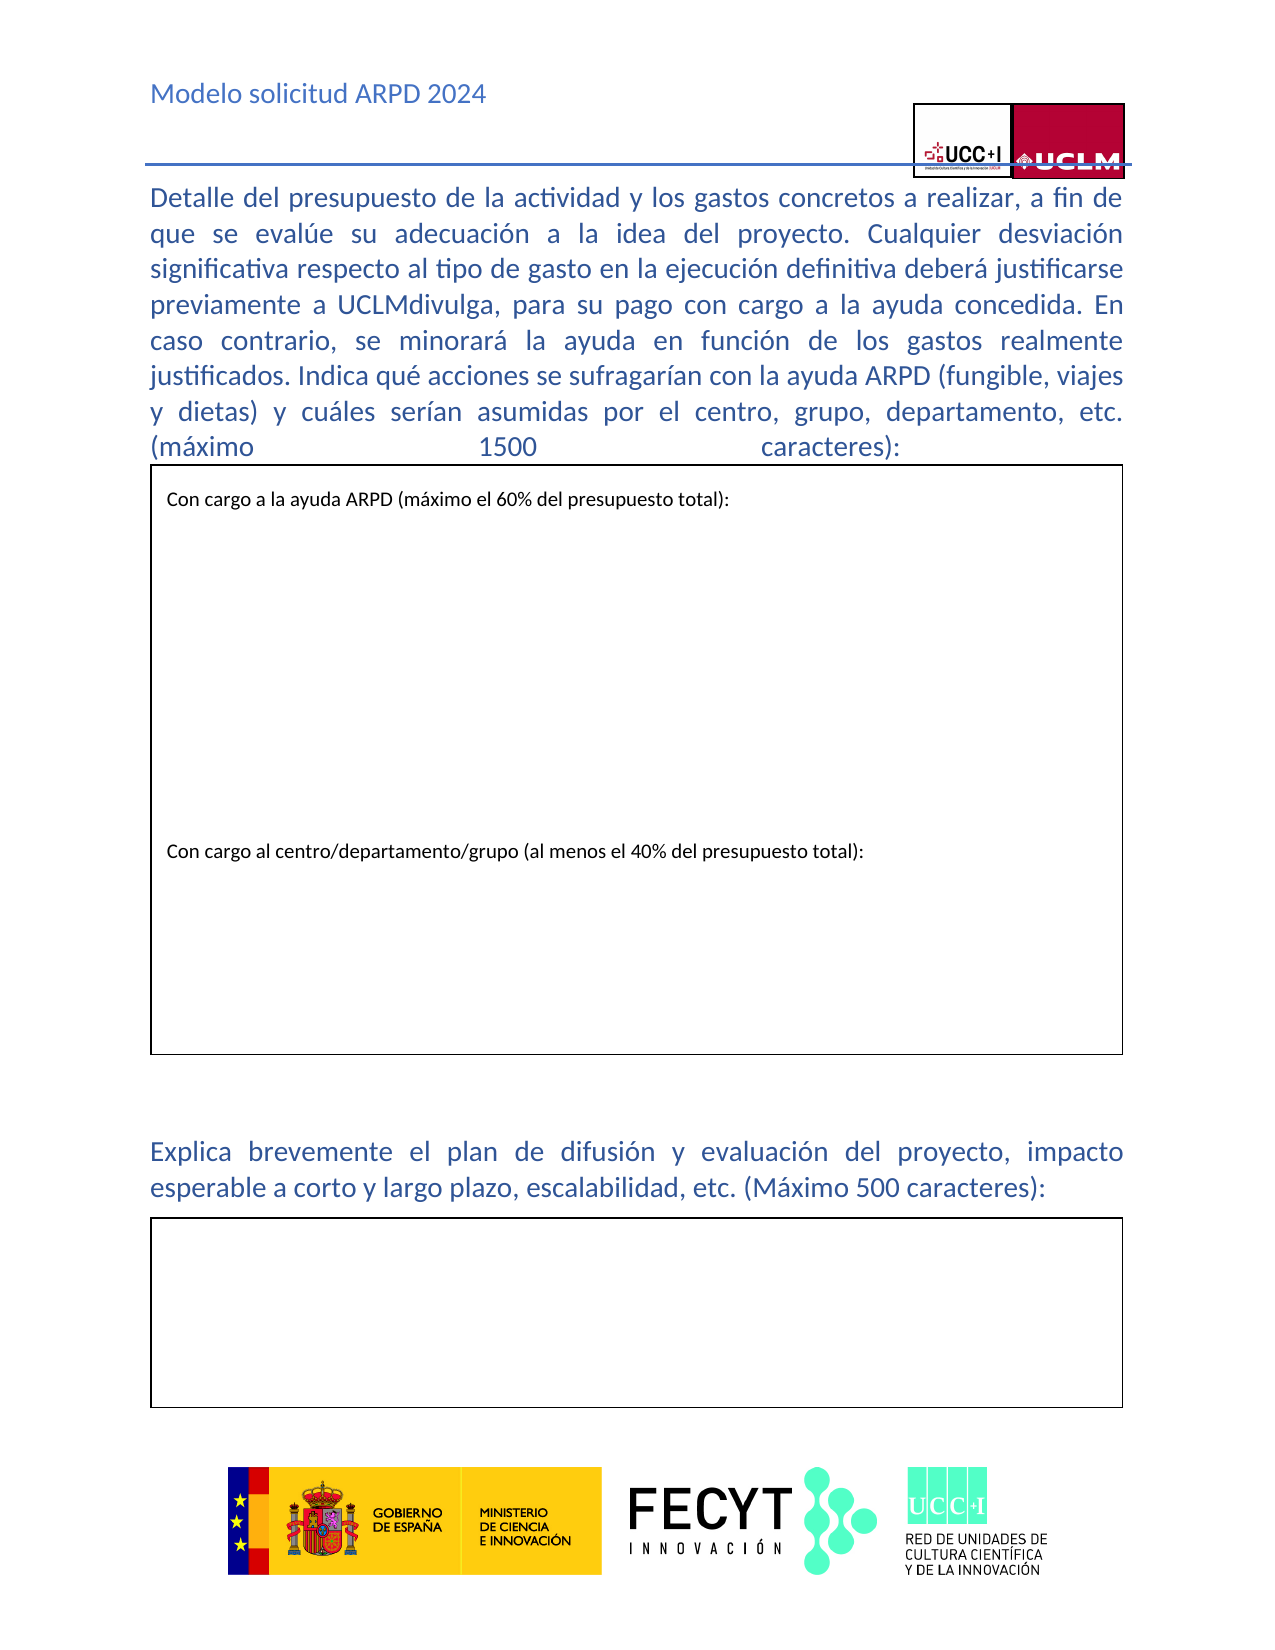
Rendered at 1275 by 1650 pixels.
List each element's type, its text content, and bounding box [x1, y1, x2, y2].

subtitle Explica brevemente el plan de difusión y evaluación del proyecto, impacto esperable a corto y largo plazo, escalabilidad, etc. (Máximo 500 caracteres): [150, 1133, 1125, 1204]
text Con cargo a la ayuda ARPD (máximo el 60% del presupuesto total): [167, 486, 1107, 511]
subtitle Detalle del presupuesto de la actividad y los gastos concretos a realizar, a fin de que se evalúe su adecuación a la idea del proyecto. Cualquier desviación significativa respecto al tipo de gasto en la ejecución definitiva deberá justificarse previamente a UCLMdivulga, para su pago con cargo a la ayuda concedida. En caso contrario, se minorará la ayuda en función de los gastos realmente justificados. Indica qué acciones se sufragarían con la ayuda ARPD (fungible, viajes y dietas) y cuáles serían asumidas por el centro, grupo, departamento, etc. (máximo 1500 caracteres): [150, 179, 1125, 1055]
text Con cargo al centro/departamento/grupo (al menos el 40% del presupuesto total): [167, 839, 1107, 864]
